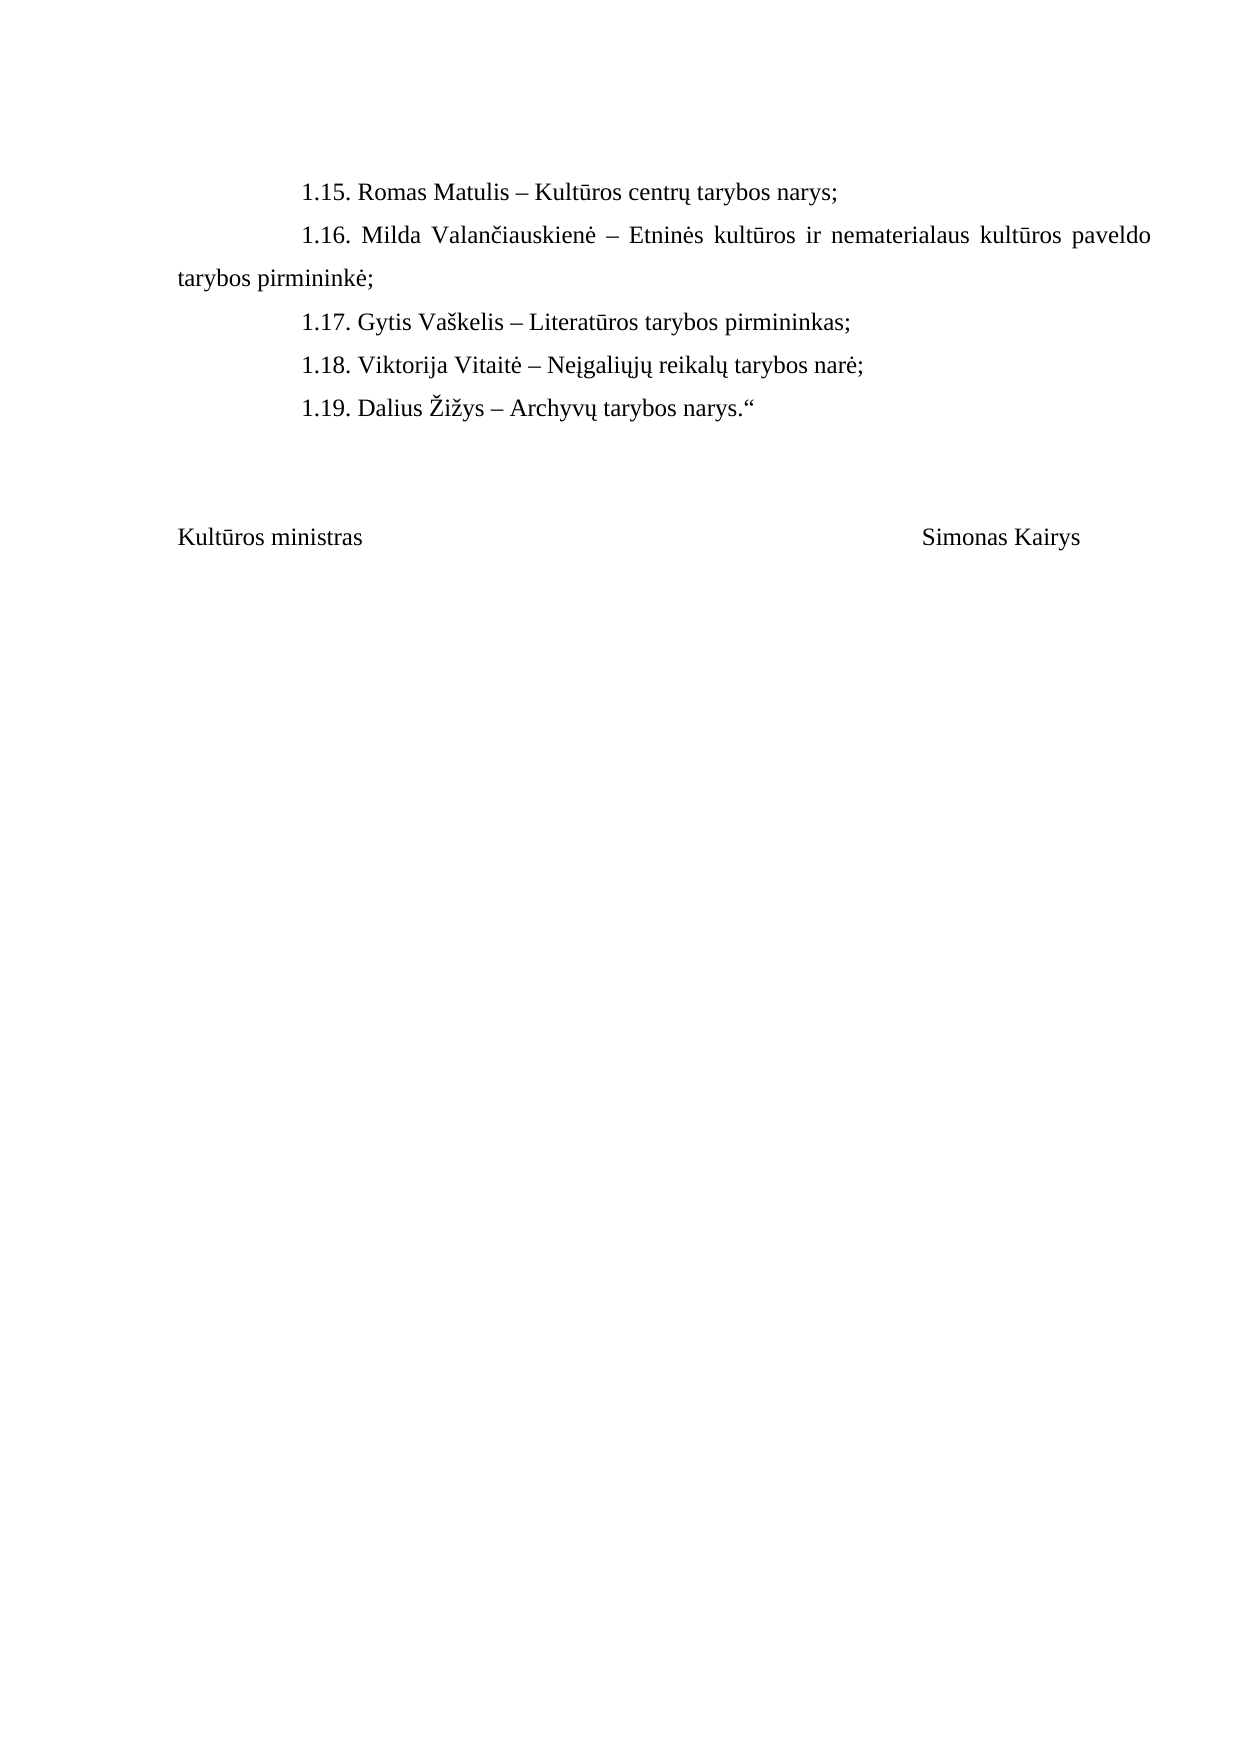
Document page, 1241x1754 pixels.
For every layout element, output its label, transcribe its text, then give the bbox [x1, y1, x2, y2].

text 1.16. Milda Valančiauskienė – Etninės kultūros ir nematerialaus kultūros paveldo tarybos pirmininkė; [177, 220, 1152, 292]
text Kultūros ministras Simonas Kairys [177, 522, 1181, 551]
text 1.18. Viktorija Vitaitė – Neįgaliųjų reikalų tarybos narė; [177, 350, 1152, 378]
text 1.19. Dalius Žižys – Archyvų tarybos narys.“ [177, 393, 1152, 422]
text 1.17. Gytis Vaškelis – Literatūros tarybos pirmininkas; [177, 307, 1152, 335]
text 1.15. Romas Matulis – Kultūros centrų tarybos narys; [177, 177, 1152, 206]
